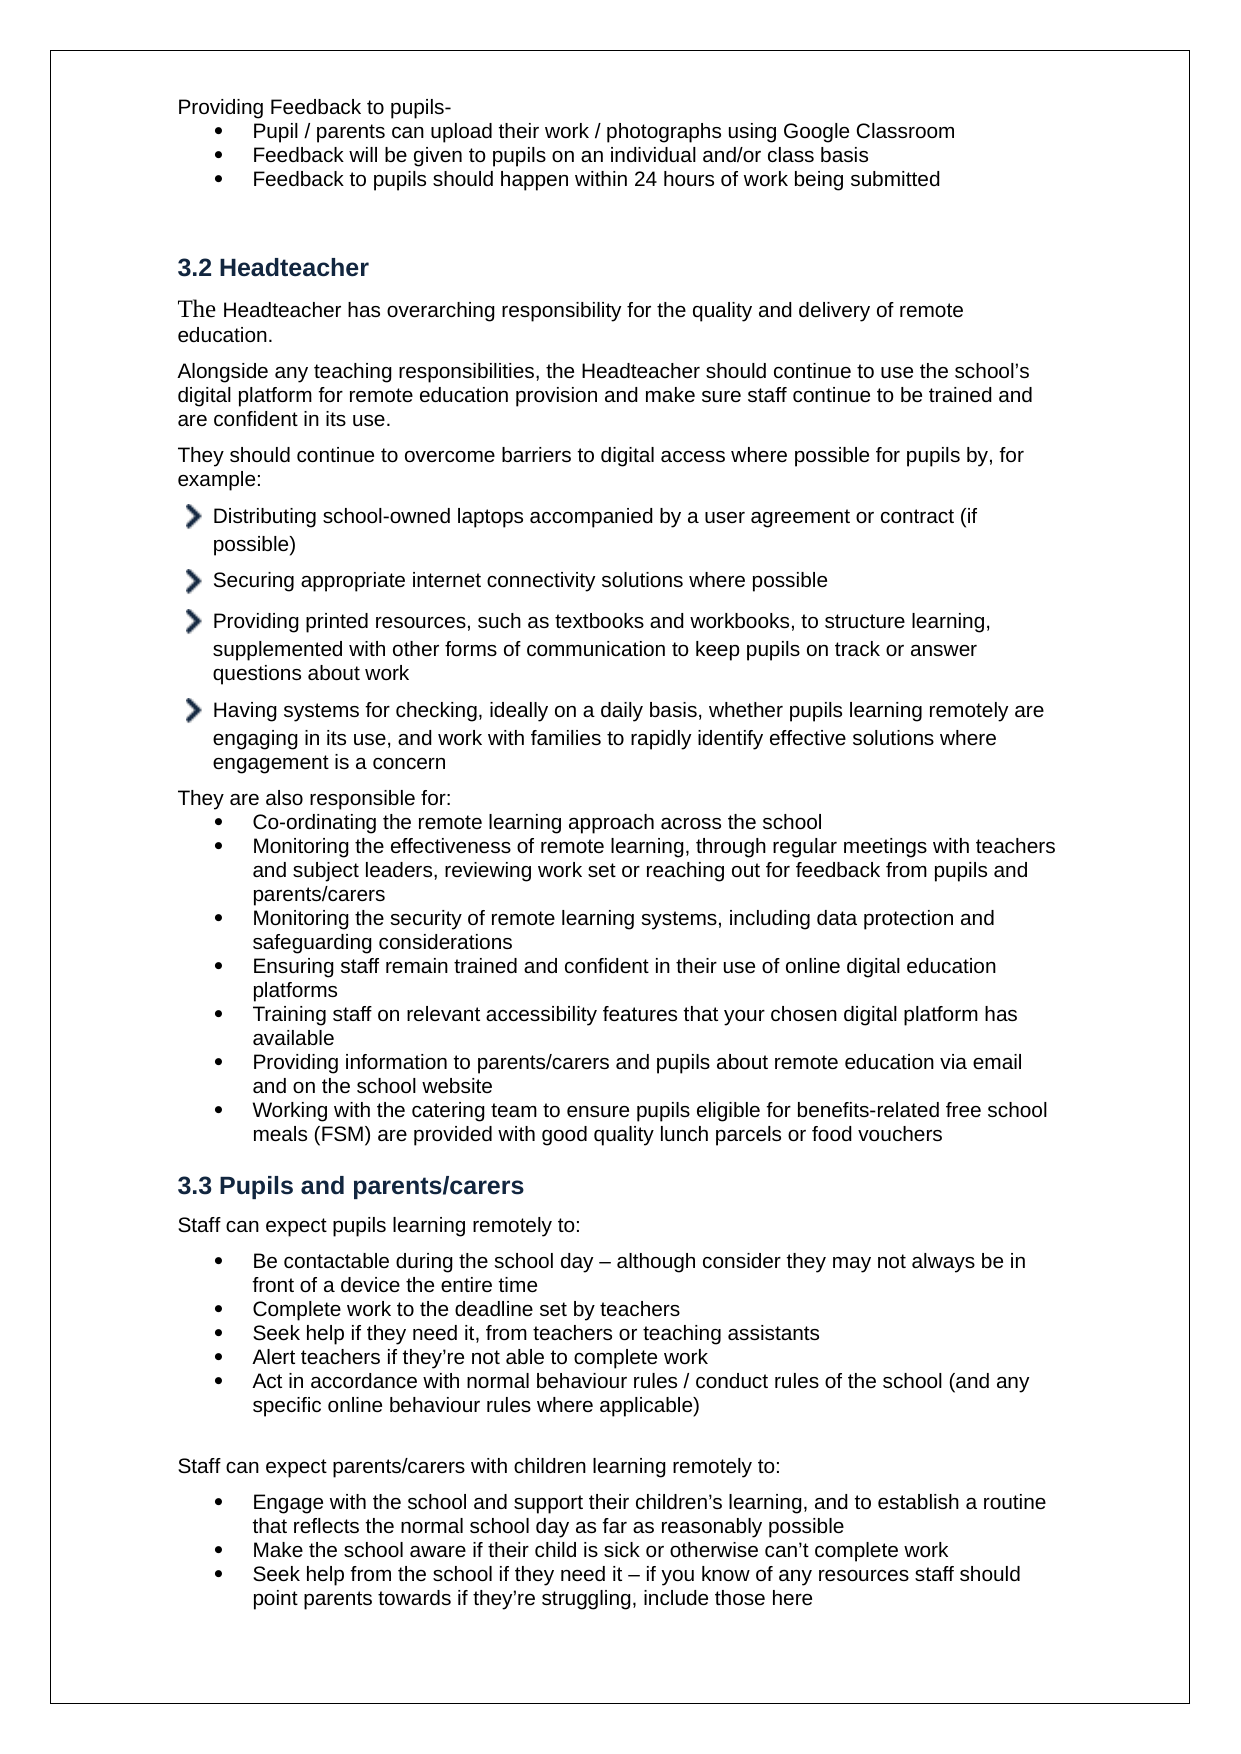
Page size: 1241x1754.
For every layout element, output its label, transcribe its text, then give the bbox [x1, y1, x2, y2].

list Seek help from the school if they need it – if you know of any resources staff should point parents towards if they’re struggling, include those here [215, 1562, 1063, 1610]
list Training staff on relevant accessibility features that your chosen digital platform has available [215, 1002, 1063, 1050]
text 3.3 Pupils and parents/carers [177, 1171, 1063, 1200]
text 3.2 Headteacher [177, 252, 1063, 281]
list Make the school aware if their child is sick or otherwise can’t complete work [215, 1538, 1063, 1562]
list Monitoring the effectiveness of remote learning, through regular meetings with teachers and subject leaders, reviewing work set or reaching out for feedback from pupils and parents/carers [215, 834, 1063, 906]
list Ensuring staff remain trained and confident in their use of online digital education platforms [215, 954, 1063, 1002]
text They should continue to overcome barriers to digital access where possible for pupils by, for example: [177, 443, 1063, 491]
text Staff can expect pupils learning remotely to: [177, 1212, 1063, 1236]
list Feedback will be given to pupils on an individual and/or class basis [215, 143, 1063, 167]
list Having systems for checking, ideally on a daily basis, whether pupils learning remotely are engaging in its use, and work with families to rapidly identify effective solutions where engagement is a concern [185, 697, 1063, 773]
list Complete work to the deadline set by teachers [215, 1297, 1063, 1321]
text Staff can expect parents/carers with children learning remotely to: [177, 1453, 1063, 1477]
text They are also responsible for: [177, 786, 1063, 810]
list Providing information to parents/carers and pupils about remote education via email and on the school website [215, 1050, 1063, 1098]
list Monitoring the security of remote learning systems, including data protection and safeguarding considerations [215, 906, 1063, 954]
list Co-ordinating the remote learning approach across the school [215, 810, 1063, 834]
list Act in accordance with normal behaviour rules / conduct rules of the school (and any specific online behaviour rules where applicable) [215, 1369, 1063, 1417]
list Feedback to pupils should happen within 24 hours of work being submitted [215, 167, 1063, 191]
list Engage with the school and support their children’s learning, and to establish a routine that reflects the normal school day as far as reasonably possible [215, 1490, 1063, 1538]
text Providing Feedback to pupils- [177, 95, 1063, 119]
list Providing printed resources, such as textbooks and workbooks, to structure learning, supplemented with other forms of communication to keep pupils on track or answer questions about work [185, 609, 1063, 685]
text Alongside any teaching responsibilities, the Headteacher should continue to use the school’s digital platform for remote education provision and make sure staff continue to be trained and are confident in its use. [177, 359, 1063, 431]
list Distributing school-owned laptops accompanied by a user agreement or contract (if possible) [185, 504, 1063, 556]
list Seek help if they need it, from teachers or teaching assistants [215, 1321, 1063, 1345]
list Alert teachers if they’re not able to complete work [215, 1345, 1063, 1369]
list Pupil / parents can upload their work / photographs using Google Classroom [215, 119, 1063, 143]
text The Headteacher has overarching responsibility for the quality and delivery of remote education. [177, 294, 1063, 346]
list Securing appropriate internet connectivity solutions where possible [185, 568, 1063, 596]
list Working with the catering team to ensure pupils eligible for benefits-related free school meals (FSM) are provided with good quality lunch parcels or food vouchers [215, 1098, 1063, 1146]
list Be contactable during the school day – although consider they may not always be in front of a device the entire time [215, 1249, 1063, 1297]
